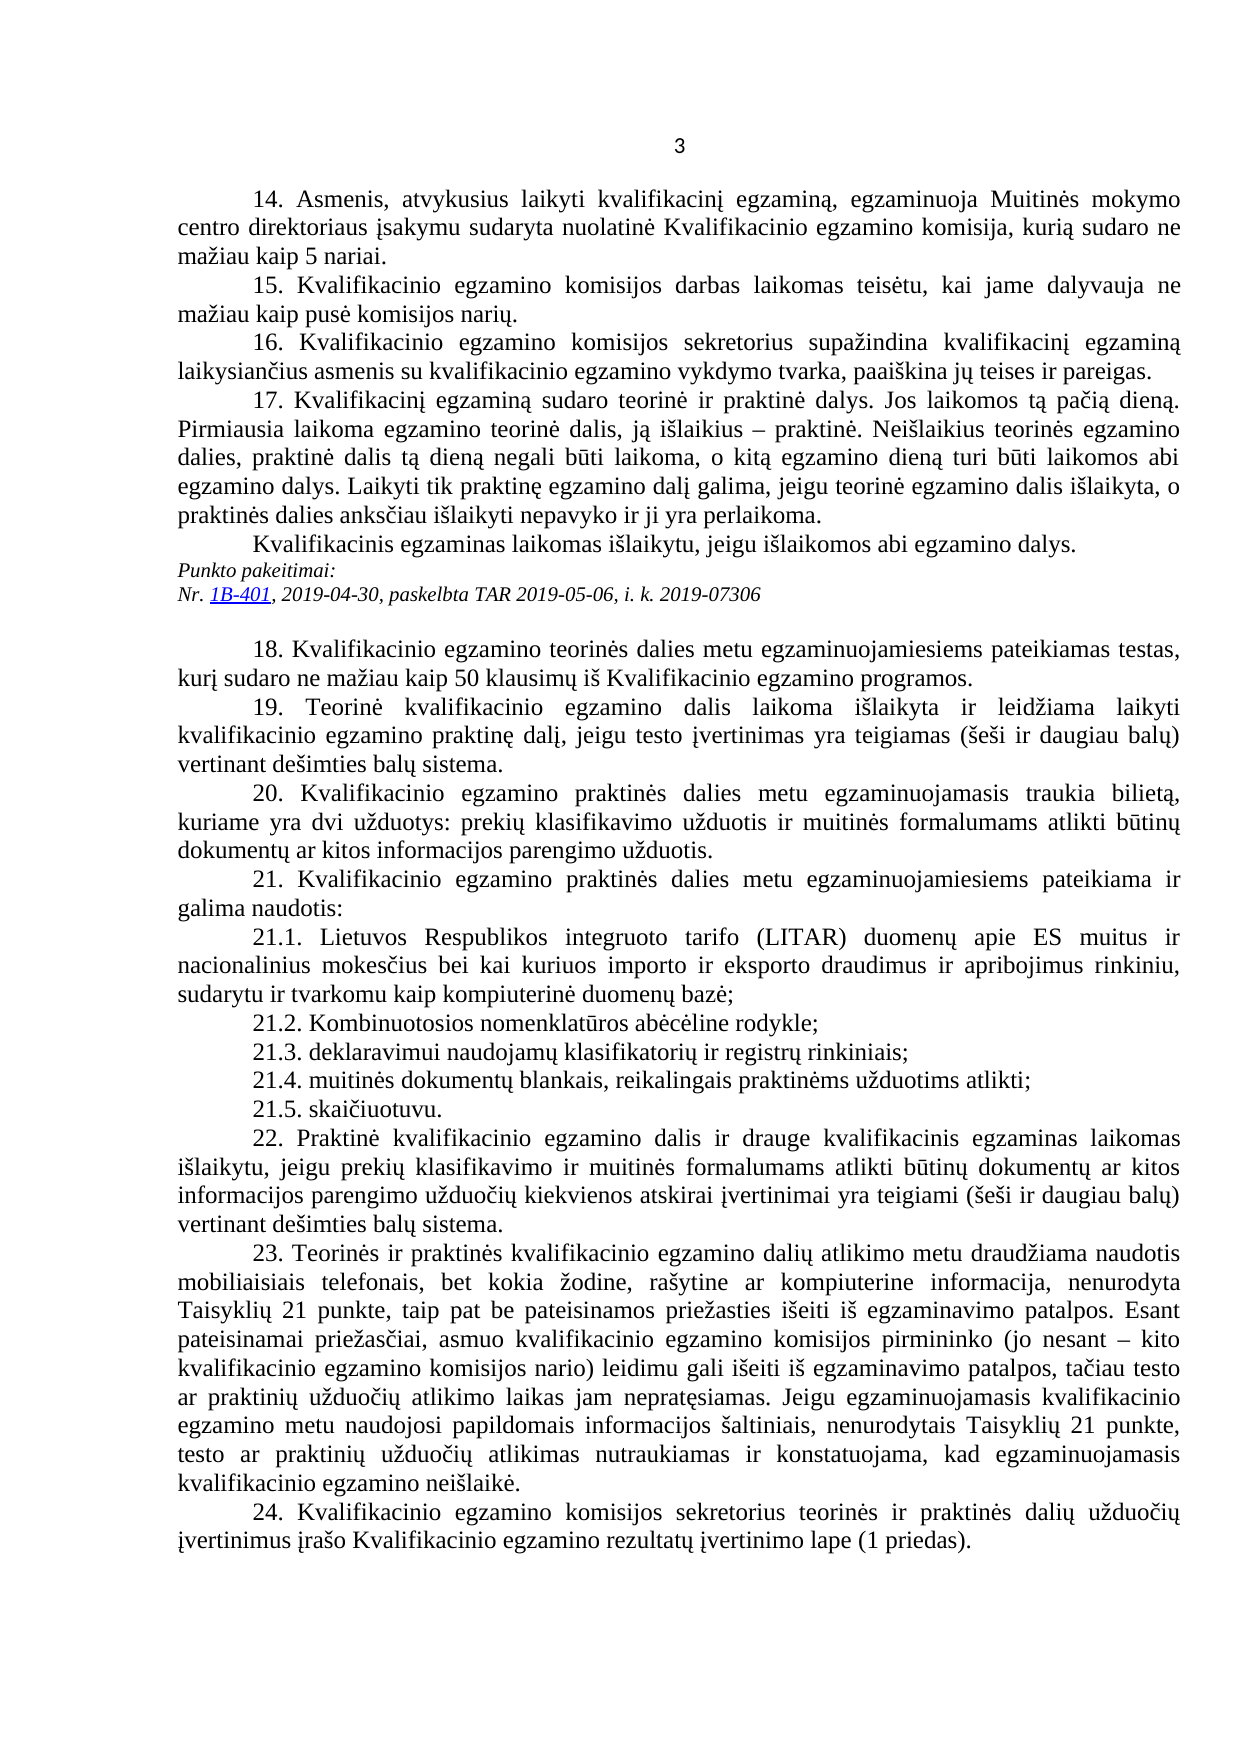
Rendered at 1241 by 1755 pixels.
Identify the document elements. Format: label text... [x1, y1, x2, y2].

text 21.5. skaičiuotuvu. [177, 1094, 1181, 1123]
text Kvalifikacinis egzaminas laikomas išlaikytu, jeigu išlaikomos abi egzamino dalys. [177, 529, 1181, 557]
text 22. Praktinė kvalifikacinio egzamino dalis ir drauge kvalifikacinis egzaminas laikomas išlaikytu, jeigu prekių klasifikavimo ir muitinės formalumams atlikti būtinų dokumentų ar kitos informacijos parengimo užduočių kiekvienos atskirai įvertinimai yra teigiami (šeši ir daugiau balų) vertinant dešimties balų sistema. [177, 1123, 1181, 1238]
text 21. Kvalifikacinio egzamino praktinės dalies metu egzaminuojamiesiems pateikiama ir galima naudotis: [177, 864, 1181, 922]
text 17. Kvalifikacinį egzaminą sudaro teorinė ir praktinė dalys. Jos laikomos tą pačią dieną. Pirmiausia laikoma egzamino teorinė dalis, ją išlaikius – praktinė. Neišlaikius teorinės egzamino dalies, praktinė dalis tą dieną negali būti laikoma, o kitą egzamino dieną turi būti laikomos abi egzamino dalys. Laikyti tik praktinę egzamino dalį galima, jeigu teorinė egzamino dalis išlaikyta, o praktinės dalies anksčiau išlaikyti nepavyko ir ji yra perlaikoma. [177, 385, 1181, 529]
text 19. Teorinė kvalifikacinio egzamino dalis laikoma išlaikyta ir leidžiama laikyti kvalifikacinio egzamino praktinę dalį, jeigu testo įvertinimas yra teigiamas (šeši ir daugiau balų) vertinant dešimties balų sistema. [177, 692, 1181, 778]
text 15. Kvalifikacinio egzamino komisijos darbas laikomas teisėtu, kai jame dalyvauja ne mažiau kaip pusė komisijos narių. [177, 270, 1181, 327]
text 21.1. Lietuvos Respublikos integruoto tarifo (LITAR) duomenų apie ES muitus ir nacionalinius mokesčius bei kai kuriuos importo ir eksporto draudimus ir apribojimus rinkiniu, sudarytu ir tvarkomu kaip kompiuterinė duomenų bazė; [177, 922, 1181, 1008]
text 14. Asmenis, atvykusius laikyti kvalifikacinį egzaminą, egzaminuoja Muitinės mokymo centro direktoriaus įsakymu sudaryta nuolatinė Kvalifikacinio egzamino komisija, kurią sudaro ne mažiau kaip 5 nariai. [177, 184, 1181, 270]
text 20. Kvalifikacinio egzamino praktinės dalies metu egzaminuojamasis traukia bilietą, kuriame yra dvi užduotys: prekių klasifikavimo užduotis ir muitinės formalumams atlikti būtinų dokumentų ar kitos informacijos parengimo užduotis. [177, 778, 1181, 864]
text 21.3. deklaravimui naudojamų klasifikatorių ir registrų rinkiniais; [177, 1037, 1181, 1066]
text Punkto pakeitimai: [177, 557, 1181, 582]
text Nr. 1B-401, 2019-04-30, paskelbta TAR 2019-05-06, i. k. 2019-07306 [177, 582, 1181, 606]
text 24. Kvalifikacinio egzamino komisijos sekretorius teorinės ir praktinės dalių užduočių įvertinimus įrašo Kvalifikacinio egzamino rezultatų įvertinimo lape (1 priedas). [177, 1497, 1181, 1554]
text 21.2. Kombinuotosios nomenklatūros abėcėline rodykle; [177, 1008, 1181, 1037]
text 16. Kvalifikacinio egzamino komisijos sekretorius supažindina kvalifikacinį egzaminą laikysiančius asmenis su kvalifikacinio egzamino vykdymo tvarka, paaiškina jų teises ir pareigas. [177, 327, 1181, 385]
text 21.4. muitinės dokumentų blankais, reikalingais praktinėms užduotims atlikti; [177, 1066, 1181, 1094]
text 23. Teorinės ir praktinės kvalifikacinio egzamino dalių atlikimo metu draudžiama naudotis mobiliaisiais telefonais, bet kokia žodine, rašytine ar kompiuterine informacija, nenurodyta Taisyklių 21 punkte, taip pat be pateisinamos priežasties išeiti iš egzaminavimo patalpos. Esant pateisinamai priežasčiai, asmuo kvalifikacinio egzamino komisijos pirmininko (jo nesant – kito kvalifikacinio egzamino komisijos nario) leidimu gali išeiti iš egzaminavimo patalpos, tačiau testo ar praktinių užduočių atlikimo laikas jam nepratęsiamas. Jeigu egzaminuojamasis kvalifikacinio egzamino metu naudojosi papildomais informacijos šaltiniais, nenurodytais Taisyklių 21 punkte, testo ar praktinių užduočių atlikimas nutraukiamas ir konstatuojama, kad egzaminuojamasis kvalifikacinio egzamino neišlaikė. [177, 1238, 1181, 1497]
text 18. Kvalifikacinio egzamino teorinės dalies metu egzaminuojamiesiems pateikiamas testas, kurį sudaro ne mažiau kaip 50 klausimų iš Kvalifikacinio egzamino programos. [177, 634, 1181, 692]
